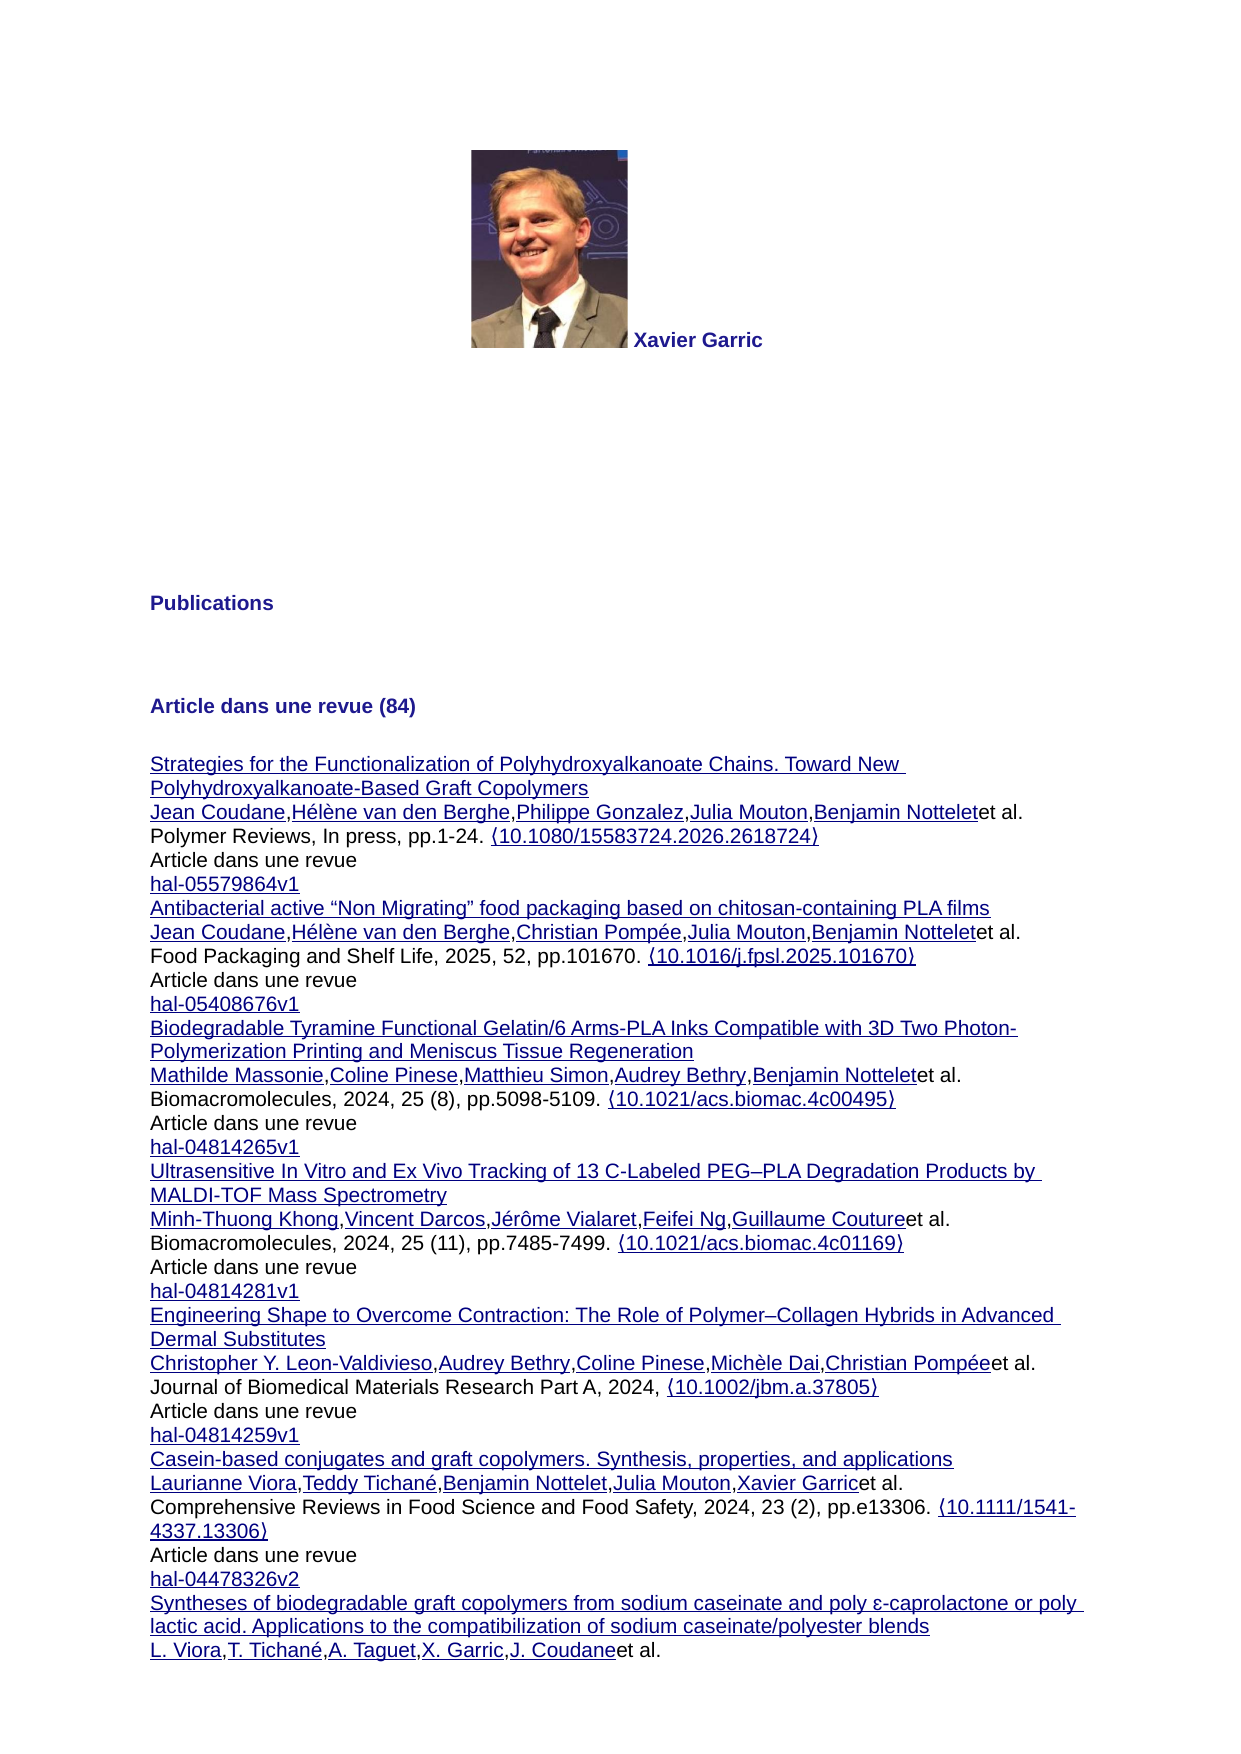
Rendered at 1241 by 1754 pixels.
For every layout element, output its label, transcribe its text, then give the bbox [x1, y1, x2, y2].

subtitle Article dans une revue (84) [150, 693, 1090, 717]
table_cell Ultrasensitive In Vitro and Ex Vivo Tracking of 13 C-Labeled PEG–PLA Degradation Products by MALDI-TOF Mass Spectrometry Minh-Thuong Khong,Vincent Darcos,Jérôme Vialaret,Feifei Ng,Guillaume Coutureet al. Biomacromolecules, 2024, 25 (11), pp.7485-7499. ⟨10.1021/acs.biomac.4c01169⟩ Article dans une revue hal-04814281v1 [150, 1159, 1090, 1303]
subtitle Xavier Garric [150, 150, 1090, 352]
table_header Strategies for the Functionalization of Polyhydroxyalkanoate Chains. Toward New Polyhydroxyalkanoate-Based Graft Copolymers Jean Coudane,Hélène van den Berghe,Philippe Gonzalez,Julia Mouton,Benjamin Notteletet al. Polymer Reviews, In press, pp.1-24. ⟨10.1080/15583724.2026.2618724⟩ Article dans une revue hal-05579864v1 [150, 752, 1090, 896]
table_cell Casein‐based conjugates and graft copolymers. Synthesis, properties, and applications Laurianne Viora,Teddy Tichané,Benjamin Nottelet,Julia Mouton,Xavier Garricet al. Comprehensive Reviews in Food Science and Food Safety, 2024, 23 (2), pp.e13306. ⟨10.1111/1541-4337.13306⟩ Article dans une revue hal-04478326v2 [150, 1447, 1090, 1590]
table_cell Biodegradable Tyramine Functional Gelatin/6 Arms-PLA Inks Compatible with 3D Two Photon-Polymerization Printing and Meniscus Tissue Regeneration Mathilde Massonie,Coline Pinese,Matthieu Simon,Audrey Bethry,Benjamin Notteletet al. Biomacromolecules, 2024, 25 (8), pp.5098-5109. ⟨10.1021/acs.biomac.4c00495⟩ Article dans une revue hal-04814265v1 [150, 1015, 1090, 1159]
subtitle Publications [150, 590, 1090, 614]
table_cell Syntheses of biodegradable graft copolymers from sodium caseinate and poly ɛ-caprolactone or poly lactic acid. Applications to the compatibilization of sodium caseinate/polyester blends L. Viora,T. Tichané,A. Taguet,X. Garric,J. Coudaneet al. [150, 1590, 1090, 1662]
picture [471, 150, 628, 348]
table_cell Antibacterial active “Non Migrating” food packaging based on chitosan-containing PLA films Jean Coudane,Hélène van den Berghe,Christian Pompée,Julia Mouton,Benjamin Notteletet al. Food Packaging and Shelf Life, 2025, 52, pp.101670. ⟨10.1016/j.fpsl.2025.101670⟩ Article dans une revue hal-05408676v1 [150, 896, 1090, 1015]
table_cell Engineering Shape to Overcome Contraction: The Role of Polymer–Collagen Hybrids in Advanced Dermal Substitutes Christopher Y. Leon-Valdivieso,Audrey Bethry,Coline Pinese,Michèle Dai,Christian Pompéeet al. Journal of Biomedical Materials Research Part A, 2024, ⟨10.1002/jbm.a.37805⟩ Article dans une revue hal-04814259v1 [150, 1303, 1090, 1447]
